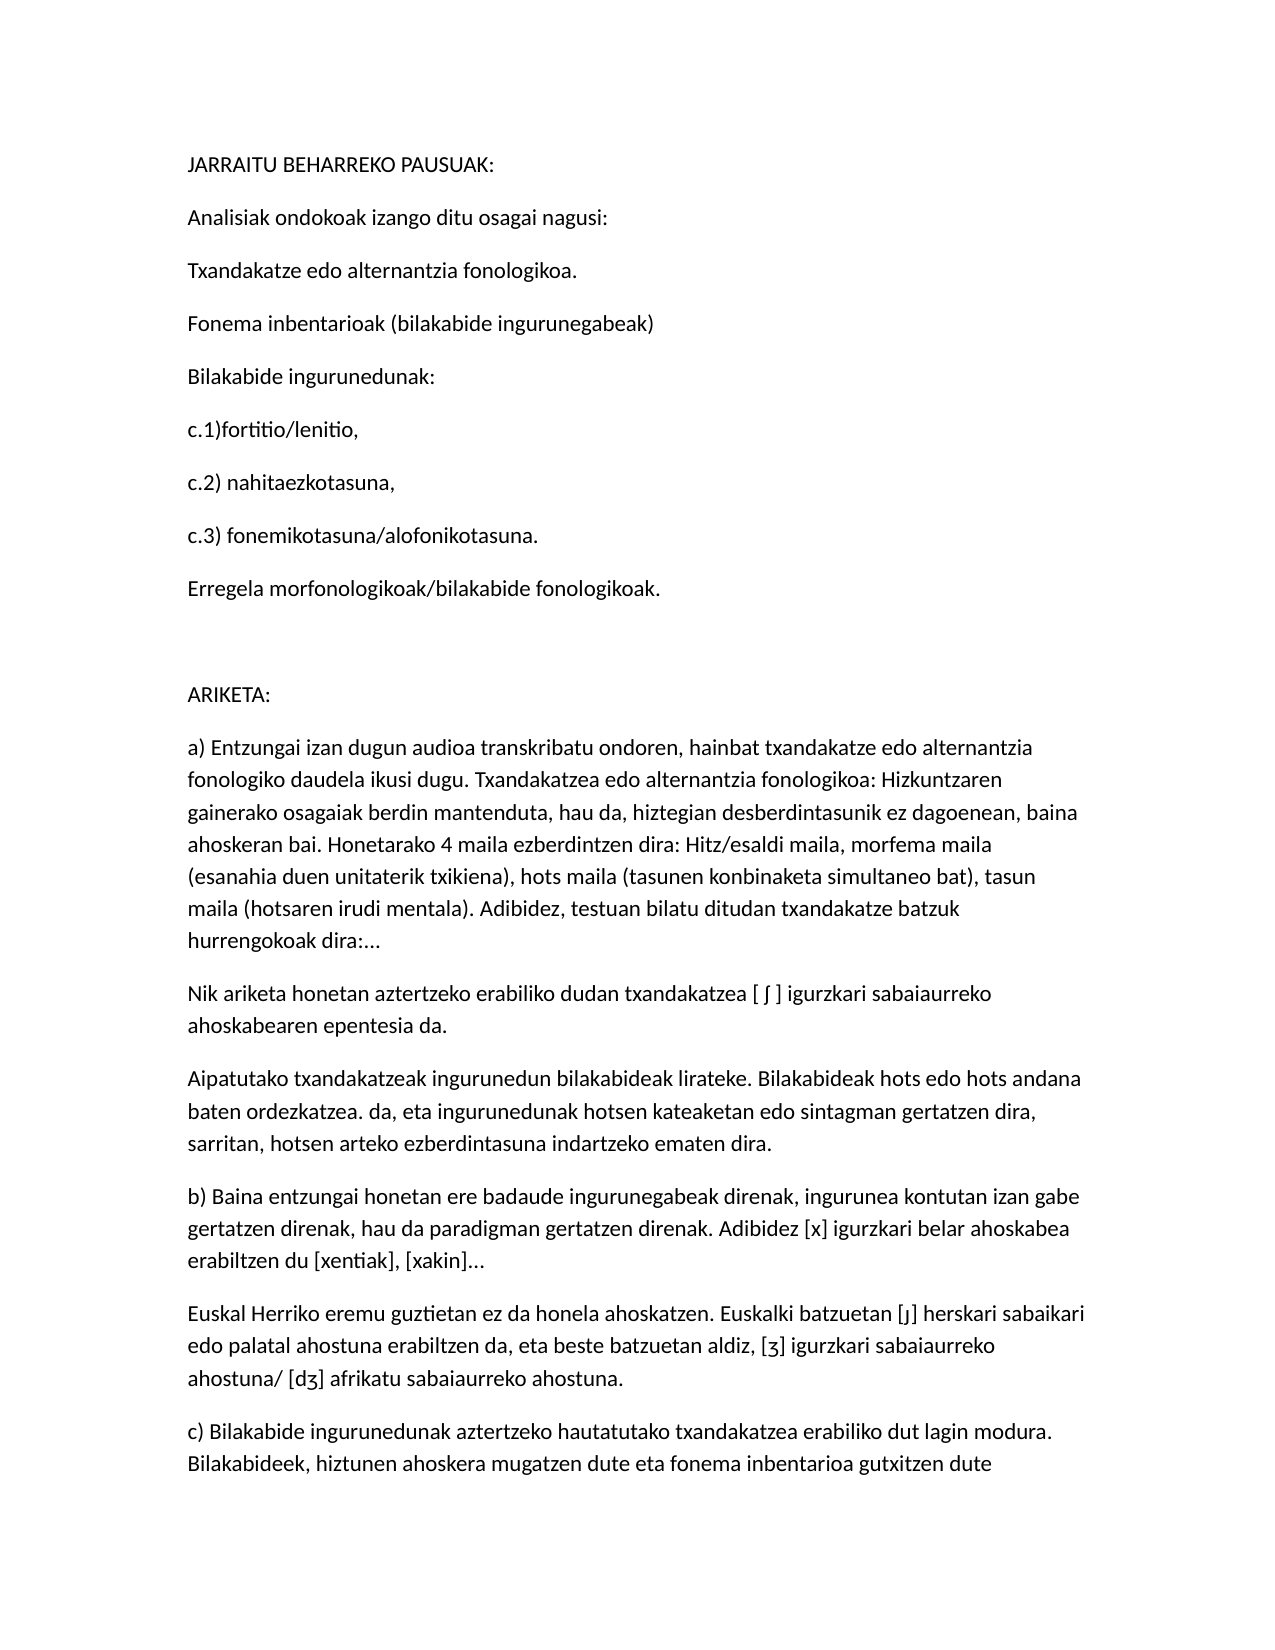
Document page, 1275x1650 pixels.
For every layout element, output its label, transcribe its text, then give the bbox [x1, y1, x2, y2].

text JARRAITU BEHARREKO PAUSUAK: [187, 150, 1087, 178]
text Analisiak ondokoak izango ditu osagai nagusi: [187, 203, 1087, 231]
text c.3) fonemikotasuna/alofonikotasuna. [187, 521, 1087, 549]
text c) Bilakabide ingurunedunak aztertzeko hautatutako txandakatzea erabiliko dut lagin modura. Bilakabideek, hiztunen ahoskera mugatzen dute eta fonema inbentarioa gutxitzen dute [187, 1417, 1087, 1477]
text Bilakabide ingurunedunak: [187, 362, 1087, 390]
text c.2) nahitaezkotasuna, [187, 468, 1087, 496]
text b) Baina entzungai honetan ere badaude ingurunegabeak direnak, ingurunea kontutan izan gabe gertatzen direnak, hau da paradigman gertatzen direnak. Adibidez [x] igurzkari belar ahoskabea erabiltzen du [xentiak], [xakin]... [187, 1182, 1087, 1274]
text a) Entzungai izan dugun audioa transkribatu ondoren, hainbat txandakatze edo alternantzia fonologiko daudela ikusi dugu. Txandakatzea edo alternantzia fonologikoa: Hizkuntzaren gainerako osagaiak berdin mantenduta, hau da, hiztegian desberdintasunik ez dagoenean, baina ahoskeran bai. Honetarako 4 maila ezberdintzen dira: Hitz/esaldi maila, morfema maila (esanahia duen unitaterik txikiena), hots maila (tasunen konbinaketa simultaneo bat), tasun maila (hotsaren irudi mentala). Adibidez, testuan bilatu ditudan txandakatze batzuk hurrengokoak dira:... [187, 733, 1087, 954]
text Fonema inbentarioak (bilakabide ingurunegabeak) [187, 309, 1087, 337]
text Euskal Herriko eremu guztietan ez da honela ahoskatzen. Euskalki batzuetan [ɟ] herskari sabaikari edo palatal ahostuna erabiltzen da, eta beste batzuetan aldiz, [ʒ] igurzkari sabaiaurreko ahostuna/ [dʒ] afrikatu sabaiaurreko ahostuna. [187, 1299, 1087, 1392]
text Erregela morfonologikoak/bilakabide fonologikoak. [187, 574, 1087, 602]
text Nik ariketa honetan aztertzeko erabiliko dudan txandakatzea [ ʃ ] igurzkari sabaiaurreko ahoskabearen epentesia da. [187, 979, 1087, 1039]
text Aipatutako txandakatzeak ingurunedun bilakabideak lirateke. Bilakabideak hots edo hots andana baten ordezkatzea. da, eta ingurunedunak hotsen kateaketan edo sintagman gertatzen dira, sarritan, hotsen arteko ezberdintasuna indartzeko ematen dira. [187, 1064, 1087, 1157]
text c.1)fortitio/lenitio, [187, 415, 1087, 443]
text Txandakatze edo alternantzia fonologikoa. [187, 256, 1087, 284]
text ARIKETA: [187, 680, 1087, 708]
